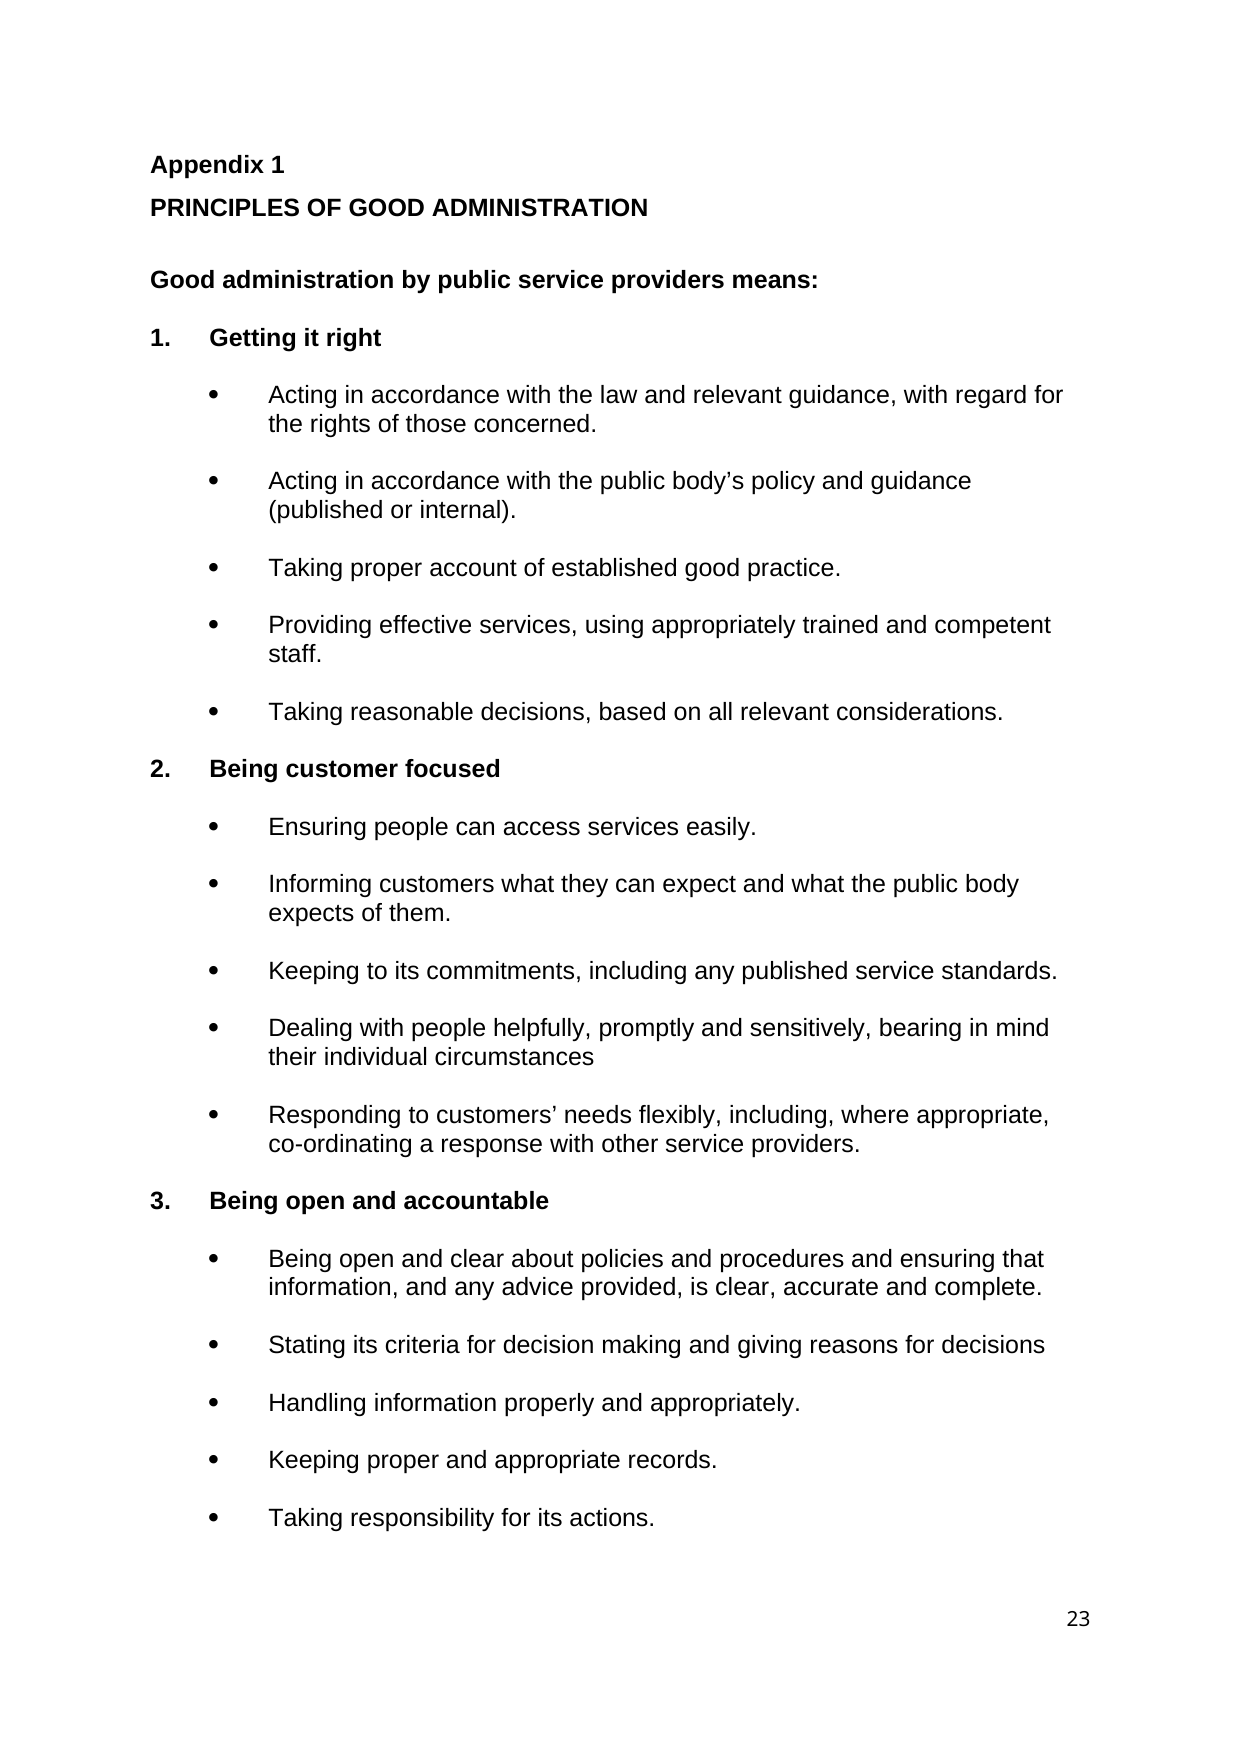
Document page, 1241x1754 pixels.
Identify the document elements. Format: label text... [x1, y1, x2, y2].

list Informing customers what they can expect and what the public body expects of them. [209, 869, 1090, 927]
list Taking proper account of established good practice. [209, 553, 1090, 582]
text 1. Getting it right [150, 322, 1090, 351]
text PRINCIPLES OF GOOD ADMINISTRATION [150, 193, 1090, 222]
text 3. Being open and accountable [150, 1186, 1090, 1215]
list Keeping proper and appropriate records. [209, 1445, 1090, 1474]
list Taking reasonable decisions, based on all relevant considerations. [209, 697, 1090, 726]
list Providing effective services, using appropriately trained and competent staff. [209, 610, 1090, 668]
text 2. Being customer focused [150, 754, 1090, 783]
list Ensuring people can access services easily. [209, 812, 1090, 841]
list Handling information properly and appropriately. [209, 1387, 1090, 1416]
text Appendix 1 [150, 150, 1090, 179]
list Acting in accordance with the public body’s policy and guidance (published or internal). [209, 466, 1090, 524]
list Taking responsibility for its actions. [209, 1503, 1090, 1532]
list Stating its criteria for decision making and giving reasons for decisions [209, 1330, 1090, 1359]
list Responding to customers’ needs flexibly, including, where appropriate, co-ordinating a response with other service providers. [209, 1100, 1090, 1157]
text Good administration by public service providers means: [150, 265, 1090, 294]
list Dealing with people helpfully, promptly and sensitively, bearing in mind their individual circumstances [209, 1013, 1090, 1071]
list Being open and clear about policies and procedures and ensuring that information, and any advice provided, is clear, accurate and complete. [209, 1243, 1090, 1301]
list Keeping to its commitments, including any published service standards. [209, 956, 1090, 984]
list Acting in accordance with the law and relevant guidance, with regard for the rights of those concerned. [209, 380, 1090, 438]
